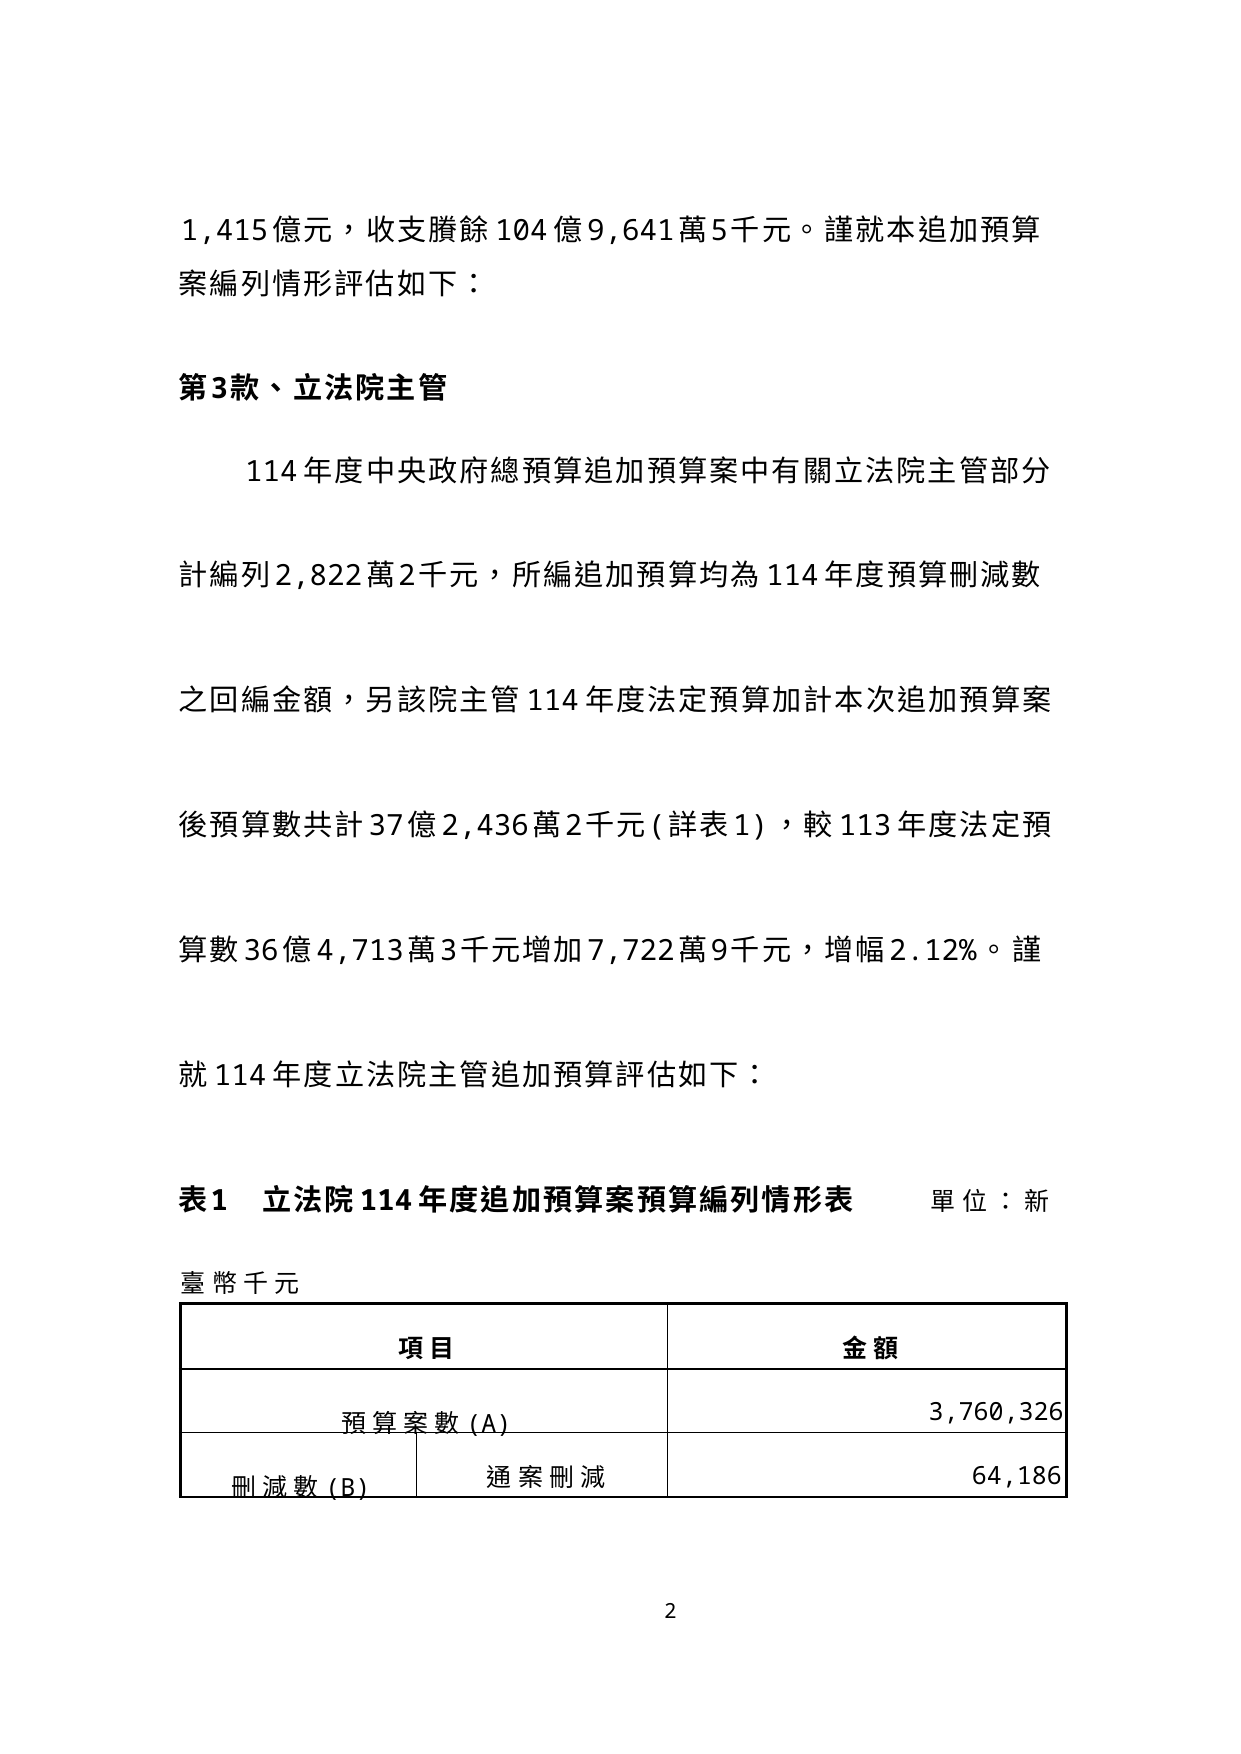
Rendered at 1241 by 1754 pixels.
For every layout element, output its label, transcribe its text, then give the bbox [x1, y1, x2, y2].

text 表1 立法院114年度追加預算案預算編列情形表 單位：新臺幣千元 [177, 1115, 1063, 1302]
table_header 金額 [668, 1305, 1065, 1368]
text 本追加預算案編列歲出878億4,136萬9千元，將以原預算收支賸餘數予以彌平。114年度中央政府總預算經追加預算結果，歲入維持3兆1,648億434萬7千元，歲出增為3兆128億793萬2千元，歲入歲出賸餘為1,519億9,641萬5千元，扣除債務還本1,415億元，收支賸餘104億9,641萬5千元。謹就本追加預算案編列情形評估如下： [177, 177, 1063, 302]
table_cell 3,760,326 [668, 1370, 1065, 1432]
table_cell 64,186 [668, 1433, 1065, 1496]
table_cell 刪減數(B) [182, 1433, 416, 1496]
text 第3款、立法院主管 [177, 302, 1063, 427]
text 114年度中央政府總預算追加預算案中有關立法院主管部分計編列2,822萬2千元，所編追加預算均為114年度預算刪減數之回編金額，另該院主管114年度法定預算加計本次追加預算案後預算數共計37億2,436萬2千元(詳表1)，較113年度法定預算數36億4,713萬3千元增加7,722萬9千元，增幅2.12%。謹就114年度立法院主管追加預算評估如下： [177, 427, 1063, 1115]
table_cell 預算案數(A) [182, 1370, 667, 1432]
table_header 項目 [182, 1305, 667, 1368]
table_cell 通案刪減 [417, 1433, 667, 1496]
